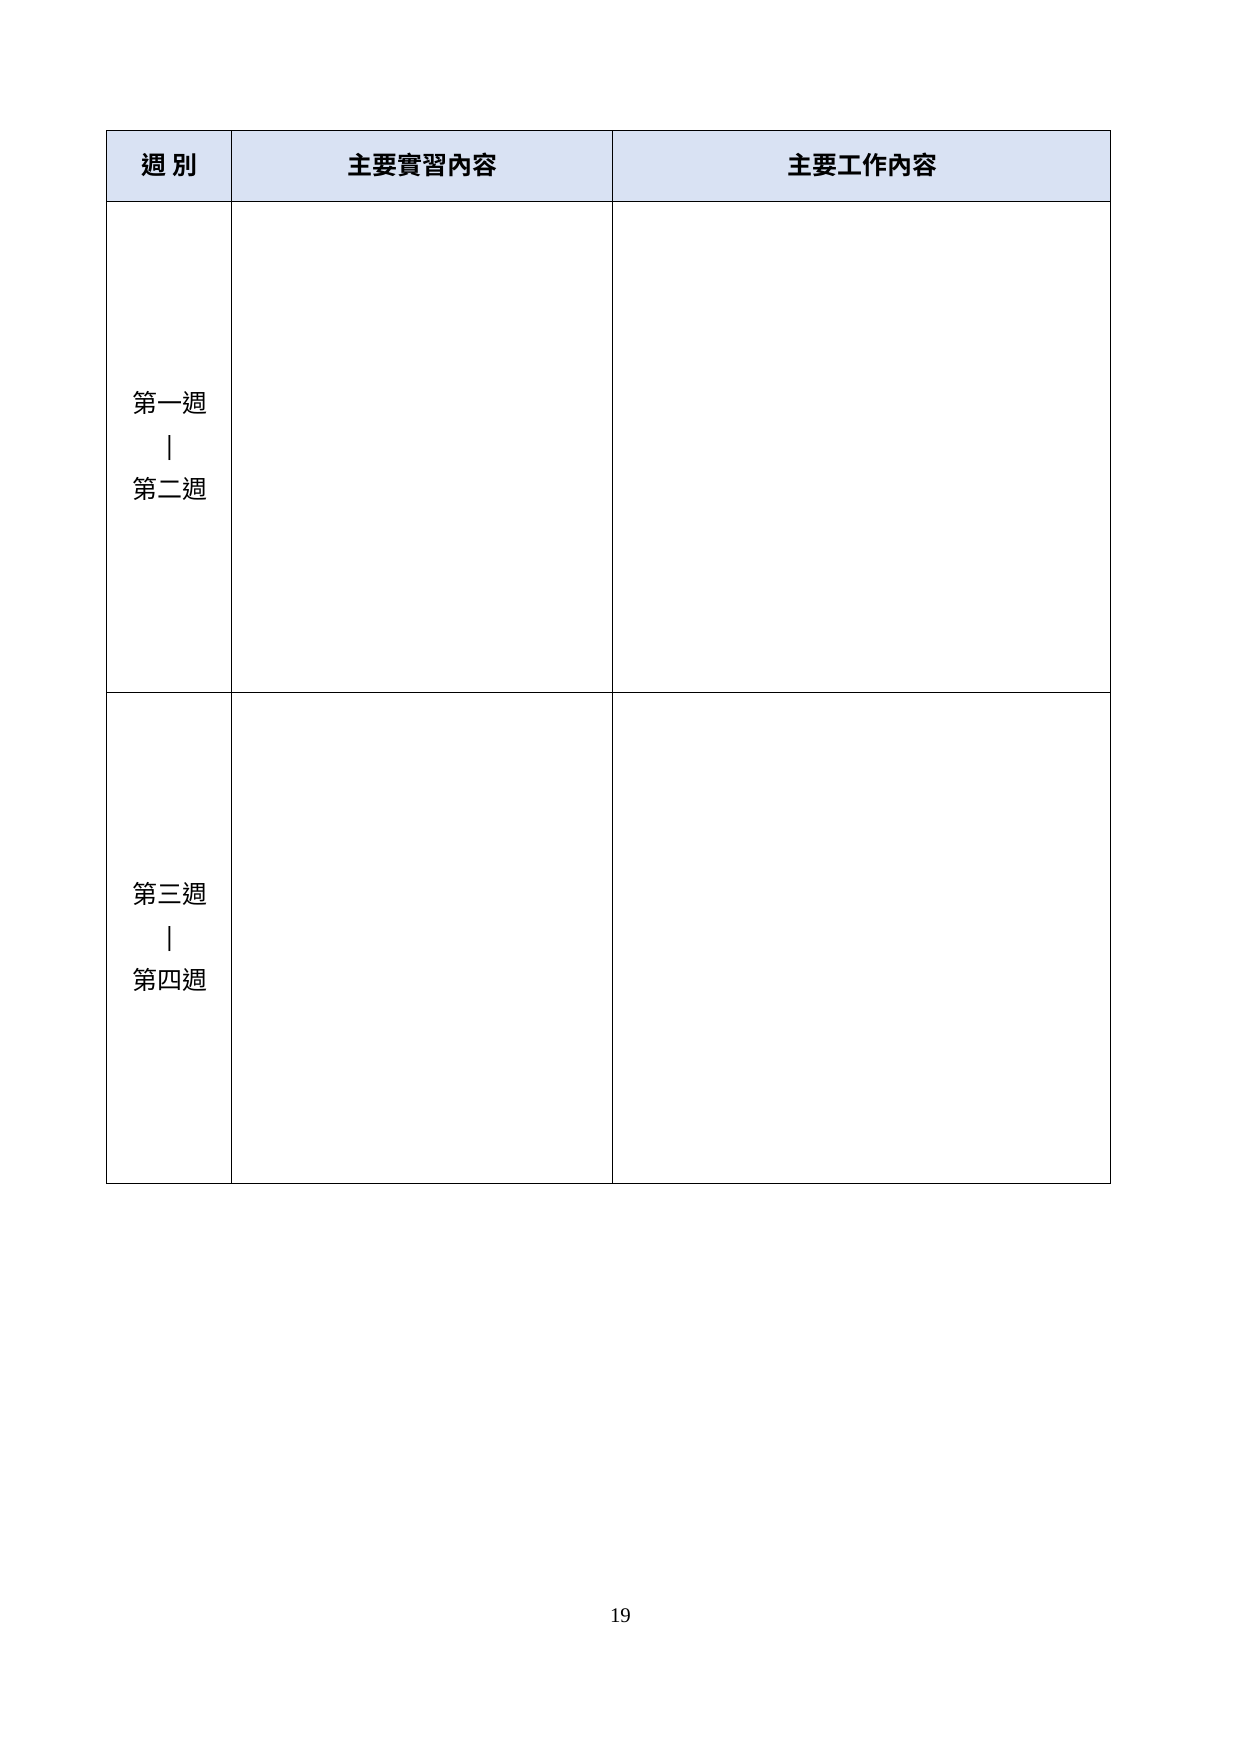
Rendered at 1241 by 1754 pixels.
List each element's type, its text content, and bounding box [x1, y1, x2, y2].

table_cell 第一週 | 第二週 [107, 202, 231, 692]
table_header 主要實習內容 [232, 131, 612, 201]
table_header 週 別 [107, 131, 231, 201]
table_cell [613, 202, 1110, 692]
table_cell 第三週 | 第四週 [107, 693, 231, 1183]
table_cell [232, 202, 612, 692]
table_cell [613, 693, 1110, 1183]
table_header 主要工作內容 [613, 131, 1110, 201]
table_cell [232, 693, 612, 1183]
